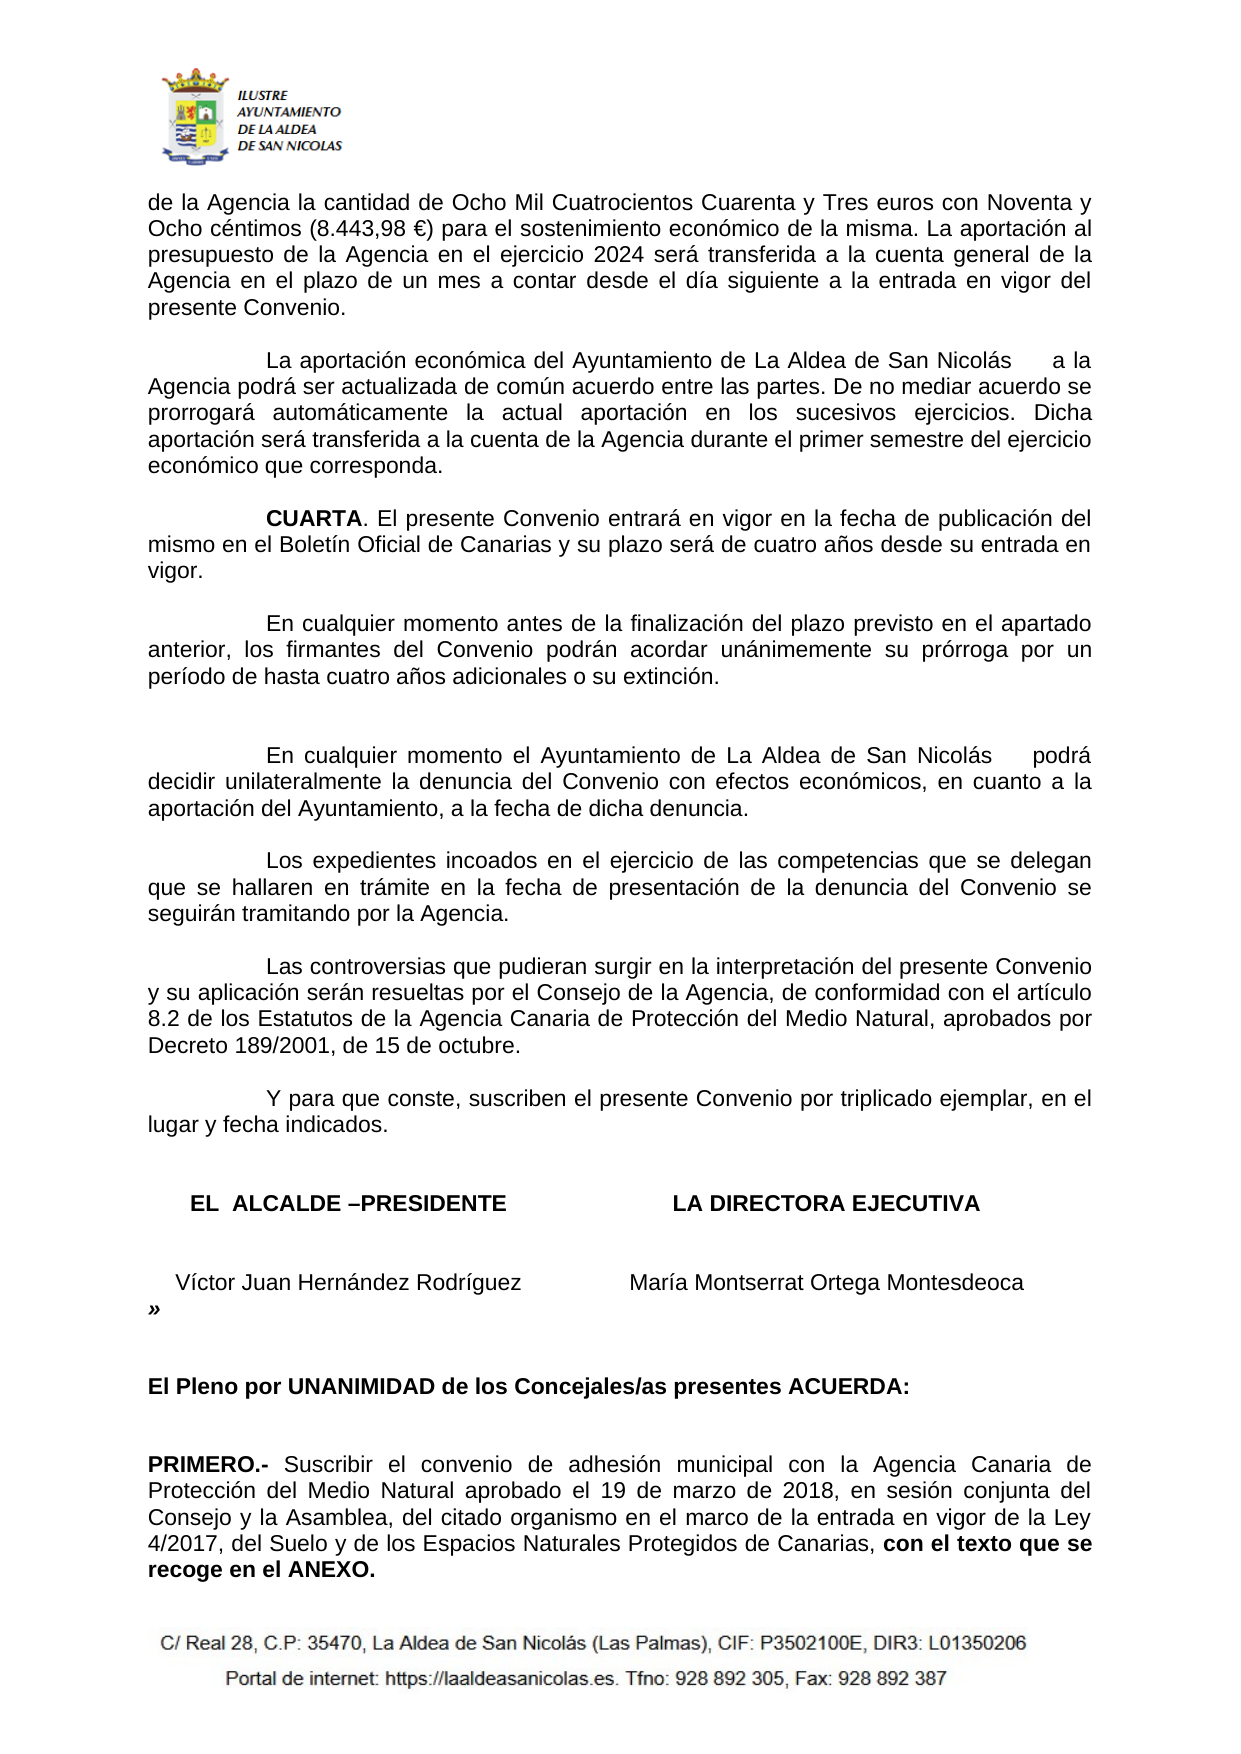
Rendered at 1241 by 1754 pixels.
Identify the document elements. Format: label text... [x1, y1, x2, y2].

text En cualquier momento el Ayuntamiento de La Aldea de San Nicolás podrá decidir unilateralmente la denuncia del Convenio con efectos económicos, en cuanto a la aportación del Ayuntamiento, a la fecha de dicha denuncia. [148, 742, 1093, 821]
text La aportación económica del Ayuntamiento de La Aldea de San Nicolás a la Agencia podrá ser actualizada de común acuerdo entre las partes. De no mediar acuerdo se prorrogará automáticamente la actual aportación en los sucesivos ejercicios. Dicha aportación será transferida a la cuenta de la Agencia durante el primer semestre del ejercicio económico que corresponda. [148, 347, 1093, 478]
text En cualquier momento antes de la finalización del plazo previsto en el apartado anterior, los firmantes del Convenio podrán acordar unánimemente su prórroga por un período de hasta cuatro años adicionales o su extinción. [148, 610, 1093, 689]
picture [149, 1627, 1034, 1694]
picture [148, 60, 358, 173]
text Los expedientes incoados en el ejercicio de las competencias que se delegan que se hallaren en trámite en la fecha de presentación de la denuncia del Convenio se seguirán tramitando por la Agencia. [148, 847, 1093, 926]
text de la Agencia la cantidad de Ocho Mil Cuatrocientos Cuarenta y Tres euros con Noventa y Ocho céntimos (8.443,98 €) para el sostenimiento económico de la misma. La aportación al presupuesto de la Agencia en el ejercicio 2024 será transferida a la cuenta general de la Agencia en el plazo de un mes a contar desde el día siguiente a la entrada en vigor del presente Convenio. [148, 188, 1093, 320]
text El Pleno por UNANIMIDAD de los Concejales/as presentes ACUERDA: [148, 1373, 1093, 1399]
text Y para que conste, suscriben el presente Convenio por triplicado ejemplar, en el lugar y fecha indicados. [148, 1084, 1093, 1137]
text CUARTA. El presente Convenio entrará en vigor en la fecha de publicación del mismo en el Boletín Oficial de Canarias y su plazo será de cuatro años desde su entrada en vigor. [148, 505, 1093, 584]
table_header LA DIRECTORA EJECUTIVA María Montserrat Ortega Montesdeoca [587, 1190, 1066, 1295]
text Las controversias que pudieran surgir en la interpretación del presente Convenio y su aplicación serán resueltas por el Consejo de la Agencia, de conformidad con el artículo 8.2 de los Estatutos de la Agencia Canaria de Protección del Medio Natural, aprobados por Decreto 189/2001, de 15 de octubre. [148, 953, 1093, 1058]
text » [148, 1295, 1093, 1322]
text PRIMERO.- Suscribir el convenio de adhesión municipal con la Agencia Canaria de Protección del Medio Natural aprobado el 19 de marzo de 2018, en sesión conjunta del Consejo y la Asamblea, del citado organismo en el marco de la entrada en vigor de la Ley 4/2017, del Suelo y de los Espacios Naturales Protegidos de Canarias, con el texto que se recoge en el ANEXO. [148, 1451, 1093, 1582]
table_header EL ALCALDE –PRESIDENTE Víctor Juan Hernández Rodríguez [110, 1190, 587, 1295]
